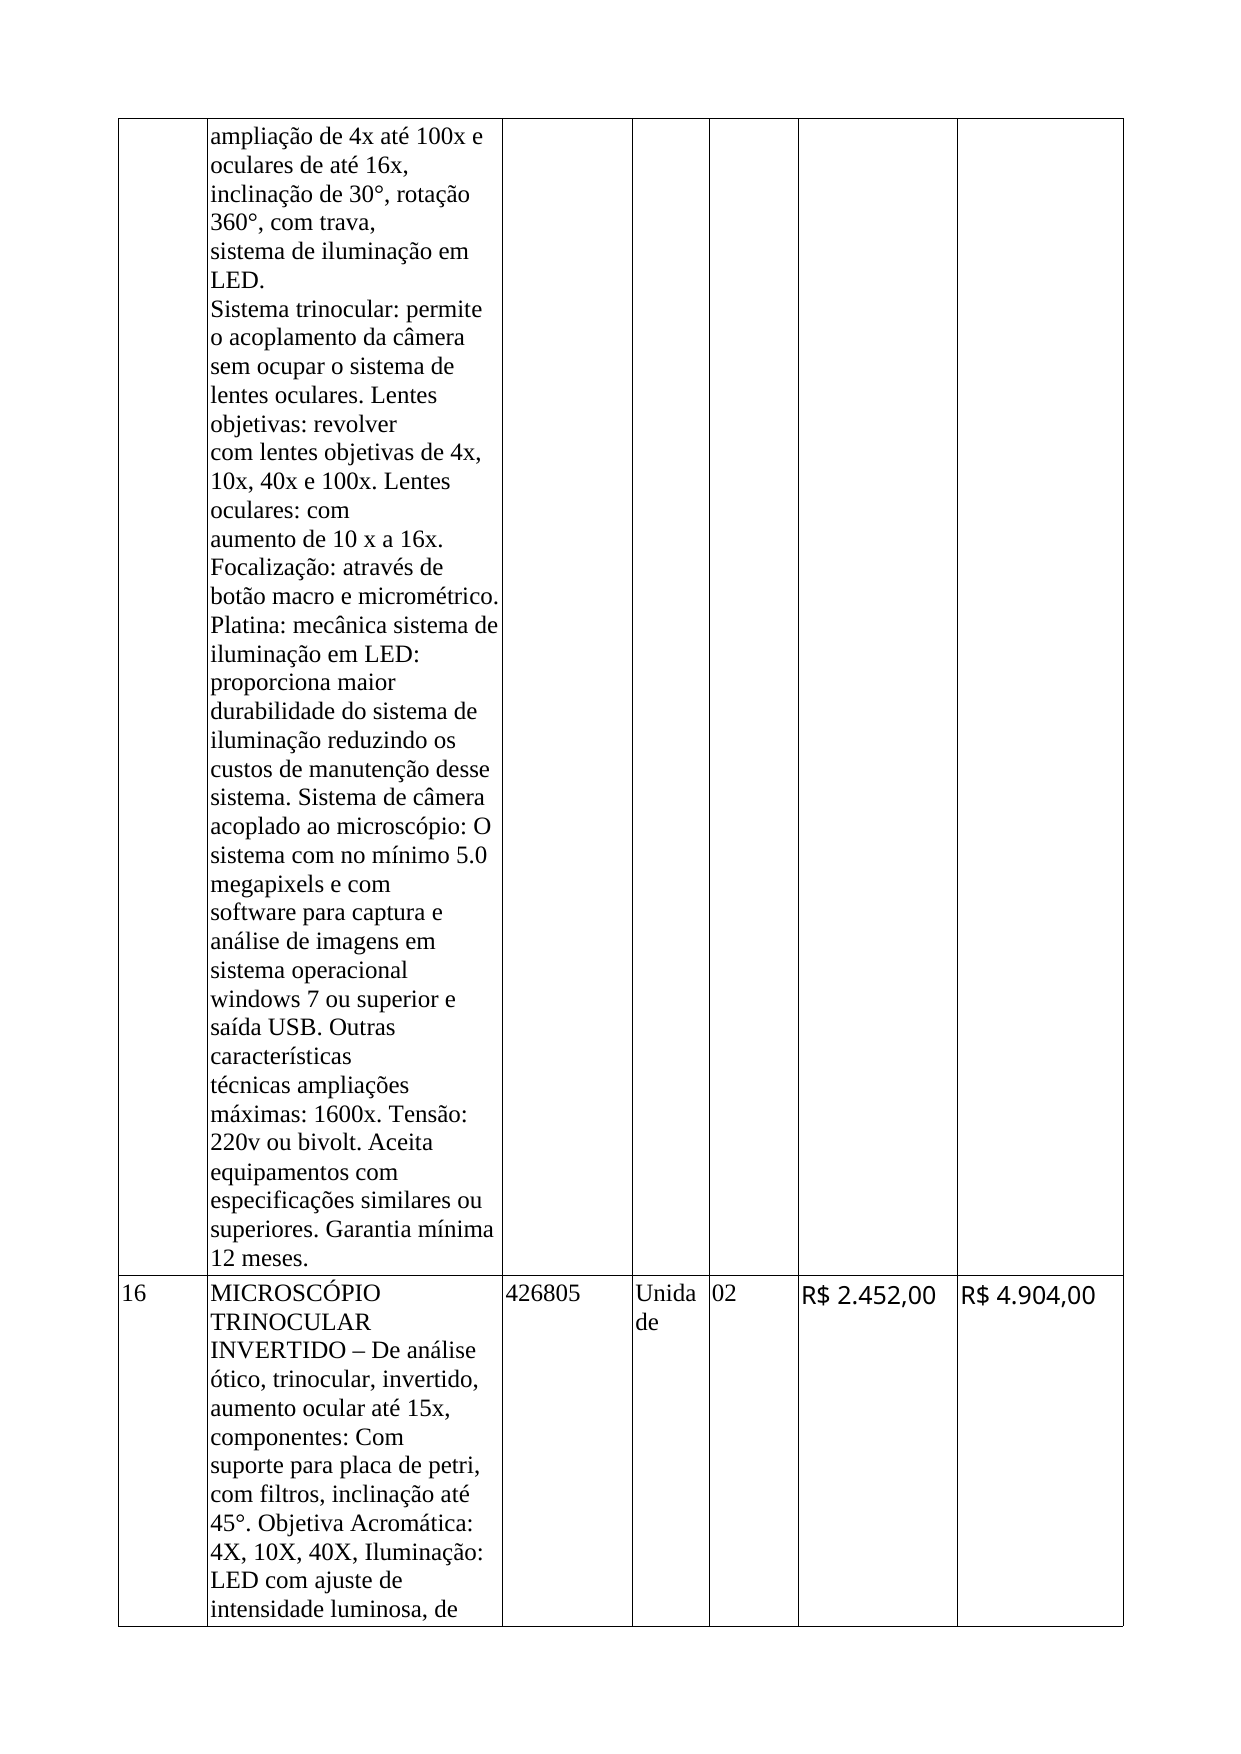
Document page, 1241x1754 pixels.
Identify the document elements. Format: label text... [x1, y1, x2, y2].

table_cell ampliação de 4x até 100x e oculares de até 16x, inclinação de 30°, rotação 360°, com trava, sistema de iluminação em LED. Sistema trinocular: permite o acoplamento da câmera sem ocupar o sistema de lentes oculares. Lentes objetivas: revolver com lentes objetivas de 4x, 10x, 40x e 100x. Lentes oculares: com aumento de 10 x a 16x. Focalização: através de botão macro e micrométrico. Platina: mecânica sistema de iluminação em LED: proporciona maior durabilidade do sistema de iluminação reduzindo os custos de manutenção desse sistema. Sistema de câmera acoplado ao microscópio: O sistema com no mínimo 5.0 megapixels e com software para captura e análise de imagens em sistema operacional windows 7 ou superior e saída USB. Outras características técnicas ampliações máximas: 1600x. Tensão: 220v ou bivolt. Aceita equipamentos com especificações similares ou superiores. Garantia mínima 12 meses. [208, 119, 502, 1275]
table_cell Unidade [633, 1276, 709, 1626]
table_cell R$ 2.452,00 [799, 1276, 957, 1626]
table_cell 426805 [503, 1276, 632, 1626]
table_cell [958, 119, 1123, 1275]
table_cell [799, 119, 957, 1275]
table_cell MICROSCÓPIO TRINOCULAR INVERTIDO – De análise ótico, trinocular, invertido, aumento ocular até 15x, componentes: Com suporte para placa de petri, com filtros, inclinação até 45°. Objetiva Acromática: 4X, 10X, 40X, Iluminação: LED com ajuste de intensidade luminosa, de [208, 1276, 502, 1626]
table_cell [503, 119, 632, 1275]
table_cell 02 [710, 1276, 798, 1626]
table_cell [633, 119, 709, 1275]
table_cell R$ 4.904,00 [958, 1276, 1123, 1626]
table_cell [710, 119, 798, 1275]
table_cell 16 [119, 1276, 207, 1626]
table_cell [119, 119, 207, 1275]
